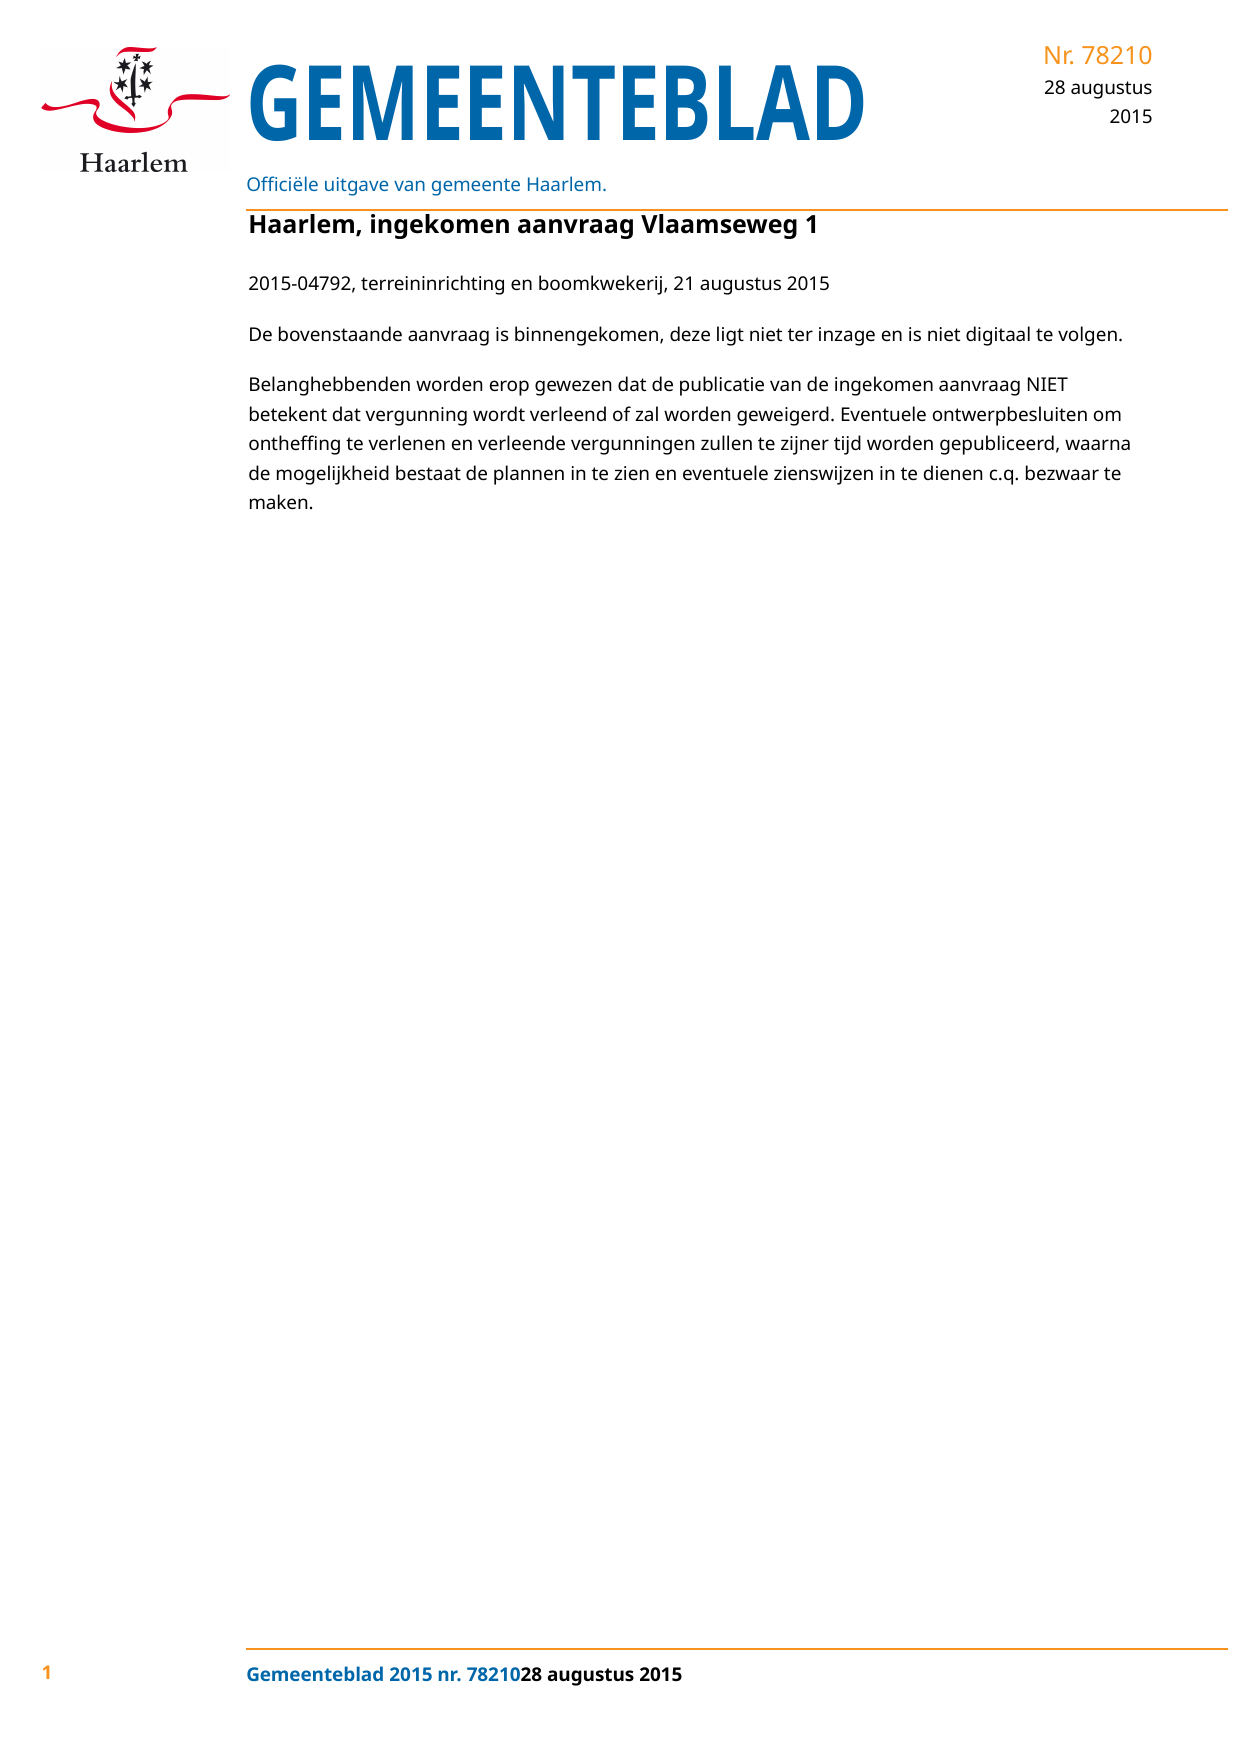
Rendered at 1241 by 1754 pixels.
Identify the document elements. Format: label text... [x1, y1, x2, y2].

text De bovenstaande aanvraag is binnengekomen, deze ligt niet ter inzage en is niet digitaal te volgen. [248, 321, 1152, 346]
text Belanghebbenden worden erop gewezen dat de publicatie van de ingekomen aanvraag NIET betekent dat vergunning wordt verleend of zal worden geweigerd. Eventuele ontwerpbesluiten om ontheffing te verlenen en verleende vergunningen zullen te zijner tijd worden gepubliceerd, waarna de mogelijkheid bestaat de plannen in te zien en eventuele zienswijzen in te dienen c.q. bezwaar te maken. [248, 371, 1152, 515]
text Haarlem, ingekomen aanvraag Vlaamseweg 1 [248, 211, 1152, 241]
text 2015-04792, terreininrichting en boomkwekerij, 21 augustus 2015 [248, 270, 1152, 296]
picture [41, 47, 231, 172]
